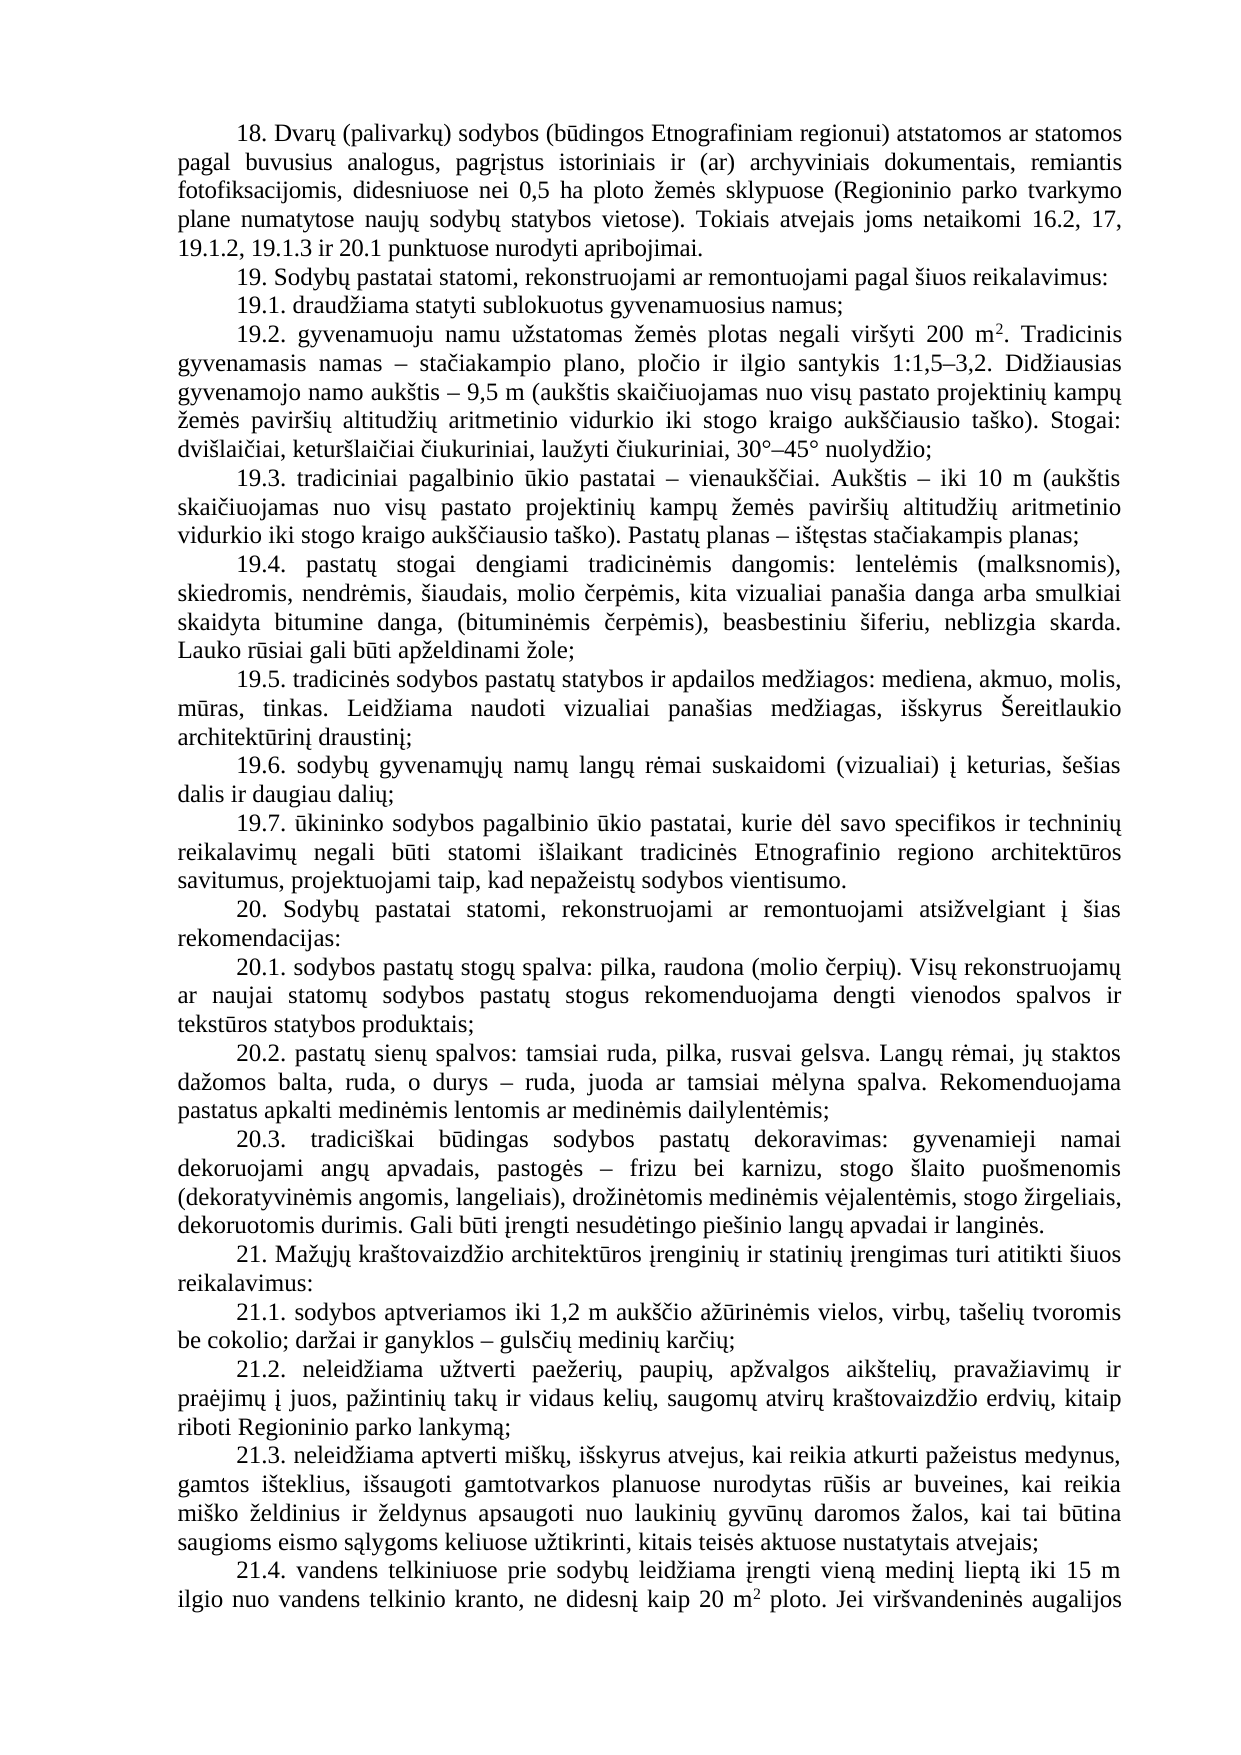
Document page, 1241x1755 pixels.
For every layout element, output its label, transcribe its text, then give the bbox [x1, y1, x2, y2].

text 20.1. sodybos pastatų stogų spalva: pilka, raudona (molio čerpių). Visų rekonstruojamų ar naujai statomų sodybos pastatų stogus rekomenduojama dengti vienodos spalvos ir tekstūros statybos produktais; [177, 952, 1122, 1038]
text 19.7. ūkininko sodybos pagalbinio ūkio pastatai, kurie dėl savo specifikos ir techninių reikalavimų negali būti statomi išlaikant tradicinės Etnografinio regiono architektūros savitumus, projektuojami taip, kad nepažeistų sodybos vientisumo. [177, 808, 1122, 894]
text 21.3. neleidžiama aptverti miškų, išskyrus atvejus, kai reikia atkurti pažeistus medynus, gamtos išteklius, išsaugoti gamtotvarkos planuose nurodytas rūšis ar buveines, kai reikia miško želdinius ir želdynus apsaugoti nuo laukinių gyvūnų daromos žalos, kai tai būtina saugioms eismo sąlygoms keliuose užtikrinti, kitais teisės aktuose nustatytais atvejais; [177, 1441, 1122, 1556]
text 21.4. vandens telkiniuose prie sodybų leidžiama įrengti vieną medinį lieptą iki 15 m ilgio nuo vandens telkinio kranto, ne didesnį kaip 20 m2 ploto. Jei viršvandeninės augalijos [177, 1556, 1122, 1613]
text 21.1. sodybos aptveriamos iki 1,2 m aukščio ažūrinėmis vielos, virbų, tašelių tvoromis be cokolio; daržai ir ganyklos – gulsčių medinių karčių; [177, 1297, 1122, 1354]
text 19.4. pastatų stogai dengiami tradicinėmis dangomis: lentelėmis (malksnomis), skiedromis, nendrėmis, šiaudais, molio čerpėmis, kita vizualiai panašia danga arba smulkiai skaidyta bitumine danga, (bituminėmis čerpėmis), beasbestiniu šiferiu, neblizgia skarda. Lauko rūsiai gali būti apželdinami žole; [177, 549, 1122, 664]
text 19. Sodybų pastatai statomi, rekonstruojami ar remontuojami pagal šiuos reikalavimus: [177, 262, 1122, 291]
text 19.3. tradiciniai pagalbinio ūkio pastatai – vienaukščiai. Aukštis – iki 10 m (aukštis skaičiuojamas nuo visų pastato projektinių kampų žemės paviršių altitudžių aritmetinio vidurkio iki stogo kraigo aukščiausio taško). Pastatų planas – ištęstas stačiakampis planas; [177, 463, 1122, 549]
text 19.5. tradicinės sodybos pastatų statybos ir apdailos medžiagos: mediena, akmuo, molis, mūras, tinkas. Leidžiama naudoti vizualiai panašias medžiagas, išskyrus Šereitlaukio architektūrinį draustinį; [177, 664, 1122, 751]
text 20. Sodybų pastatai statomi, rekonstruojami ar remontuojami atsižvelgiant į šias rekomendacijas: [177, 894, 1122, 952]
text 19.1. draudžiama statyti sublokuotus gyvenamuosius namus; [177, 291, 1122, 319]
text 19.6. sodybų gyvenamųjų namų langų rėmai suskaidomi (vizualiai) į keturias, šešias dalis ir daugiau dalių; [177, 751, 1122, 808]
text 21. Mažųjų kraštovaizdžio architektūros įrenginių ir statinių įrengimas turi atitikti šiuos reikalavimus: [177, 1239, 1122, 1297]
text 20.2. pastatų sienų spalvos: tamsiai ruda, pilka, rusvai gelsva. Langų rėmai, jų staktos dažomos balta, ruda, o durys – ruda, juoda ar tamsiai mėlyna spalva. Rekomenduojama pastatus apkalti medinėmis lentomis ar medinėmis dailylentėmis; [177, 1038, 1122, 1124]
text 21.2. neleidžiama užtverti paežerių, paupių, apžvalgos aikštelių, pravažiavimų ir praėjimų į juos, pažintinių takų ir vidaus kelių, saugomų atvirų kraštovaizdžio erdvių, kitaip riboti Regioninio parko lankymą; [177, 1354, 1122, 1441]
text 19.2. gyvenamuoju namu užstatomas žemės plotas negali viršyti 200 m2. Tradicinis gyvenamasis namas – stačiakampio plano, pločio ir ilgio santykis 1:1,5–3,2. Didžiausias gyvenamojo namo aukštis – 9,5 m (aukštis skaičiuojamas nuo visų pastato projektinių kampų žemės paviršių altitudžių aritmetinio vidurkio iki stogo kraigo aukščiausio taško). Stogai: dvišlaičiai, keturšlaičiai čiukuriniai, laužyti čiukuriniai, 30°–45° nuolydžio; [177, 319, 1122, 463]
text 20.3. tradiciškai būdingas sodybos pastatų dekoravimas: gyvenamieji namai dekoruojami angų apvadais, pastogės – frizu bei karnizu, stogo šlaito puošmenomis (dekoratyvinėmis angomis, langeliais), drožinėtomis medinėmis vėjalentėmis, stogo žirgeliais, dekoruotomis durimis. Gali būti įrengti nesudėtingo piešinio langų apvadai ir langinės. [177, 1124, 1122, 1239]
text 18. Dvarų (palivarkų) sodybos (būdingos Etnografiniam regionui) atstatomos ar statomos pagal buvusius analogus, pagrįstus istoriniais ir (ar) archyviniais dokumentais, remiantis fotofiksacijomis, didesniuose nei 0,5 ha ploto žemės sklypuose (Regioninio parko tvarkymo plane numatytose naujų sodybų statybos vietose). Tokiais atvejais joms netaikomi 16.2, 17, 19.1.2, 19.1.3 ir 20.1 punktuose nurodyti apribojimai. [177, 118, 1122, 262]
